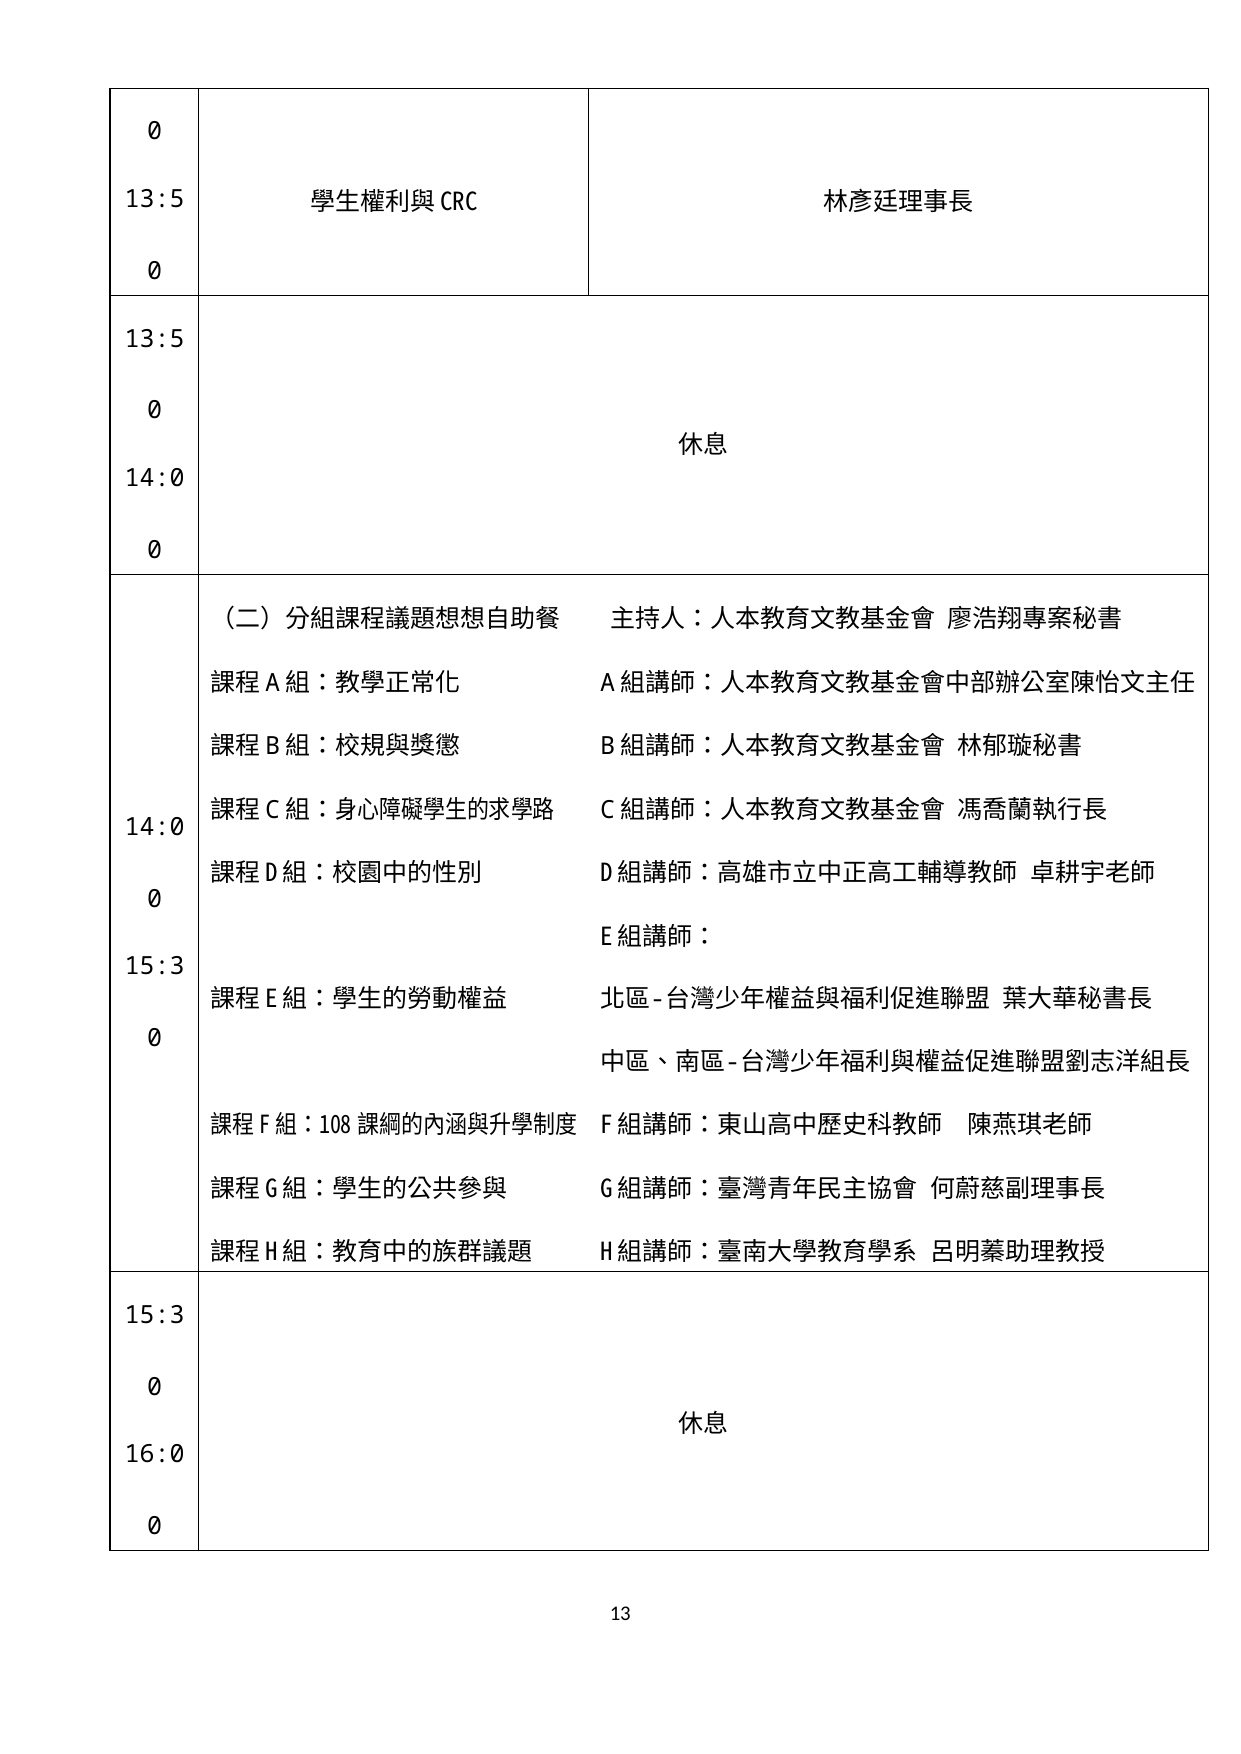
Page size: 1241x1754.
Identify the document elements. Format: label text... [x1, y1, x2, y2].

table_cell C組講師：人本教育文教基金會 馮喬蘭執行長 [589, 765, 1208, 828]
table_cell 休息 [199, 1272, 1208, 1550]
table_cell 課程C組：身心障礙學生的求學路 [199, 765, 589, 828]
table_cell 林彥廷理事長 [589, 89, 1208, 295]
table_cell 14:00 15:30 [111, 575, 198, 1271]
table_cell A組講師：人本教育文教基金會中部辦公室陳怡文主任 [589, 638, 1208, 701]
table_cell 課程E組：學生的勞動權益 [199, 892, 589, 1080]
table_cell G組講師：臺灣青年民主協會 何蔚慈副理事長 [589, 1144, 1208, 1207]
table_cell 課程H組：教育中的族群議題 [199, 1207, 589, 1271]
table_cell 課程G組：學生的公共參與 [199, 1144, 589, 1207]
table_cell H組講師：臺南大學教育學系 呂明蓁助理教授 [589, 1207, 1208, 1271]
table_cell （二）分組課程議題想想自助餐 主持人：人本教育文教基金會 廖浩翔專案秘書 [199, 575, 1208, 637]
table_cell 0 13:50 [111, 89, 198, 295]
table_cell 休息 [199, 296, 1208, 574]
table_cell 15:30 16:00 [111, 1272, 198, 1550]
table_cell D組講師：高雄市立中正高工輔導教師 卓耕宇老師 [589, 828, 1208, 892]
table_cell 學生權利與CRC [199, 89, 588, 295]
table_cell B組講師：人本教育文教基金會 林郁璇秘書 [589, 701, 1208, 764]
table_cell E組講師： 北區-台灣少年權益與福利促進聯盟 葉大華秘書長 中區、南區-台灣少年福利與權益促進聯盟劉志洋組長 [589, 892, 1208, 1080]
table_cell 課程A組：教學正常化 [199, 638, 589, 701]
table_cell 課程D組：校園中的性別 [199, 828, 589, 892]
table_cell 課程F組：108課綱的內涵與升學制度 [199, 1080, 589, 1144]
table_cell 13:50 14:00 [111, 296, 198, 574]
table_cell 課程B組：校規與獎懲 [199, 701, 589, 764]
table_cell F組講師：東山高中歷史科教師 陳燕琪老師 [589, 1080, 1208, 1144]
